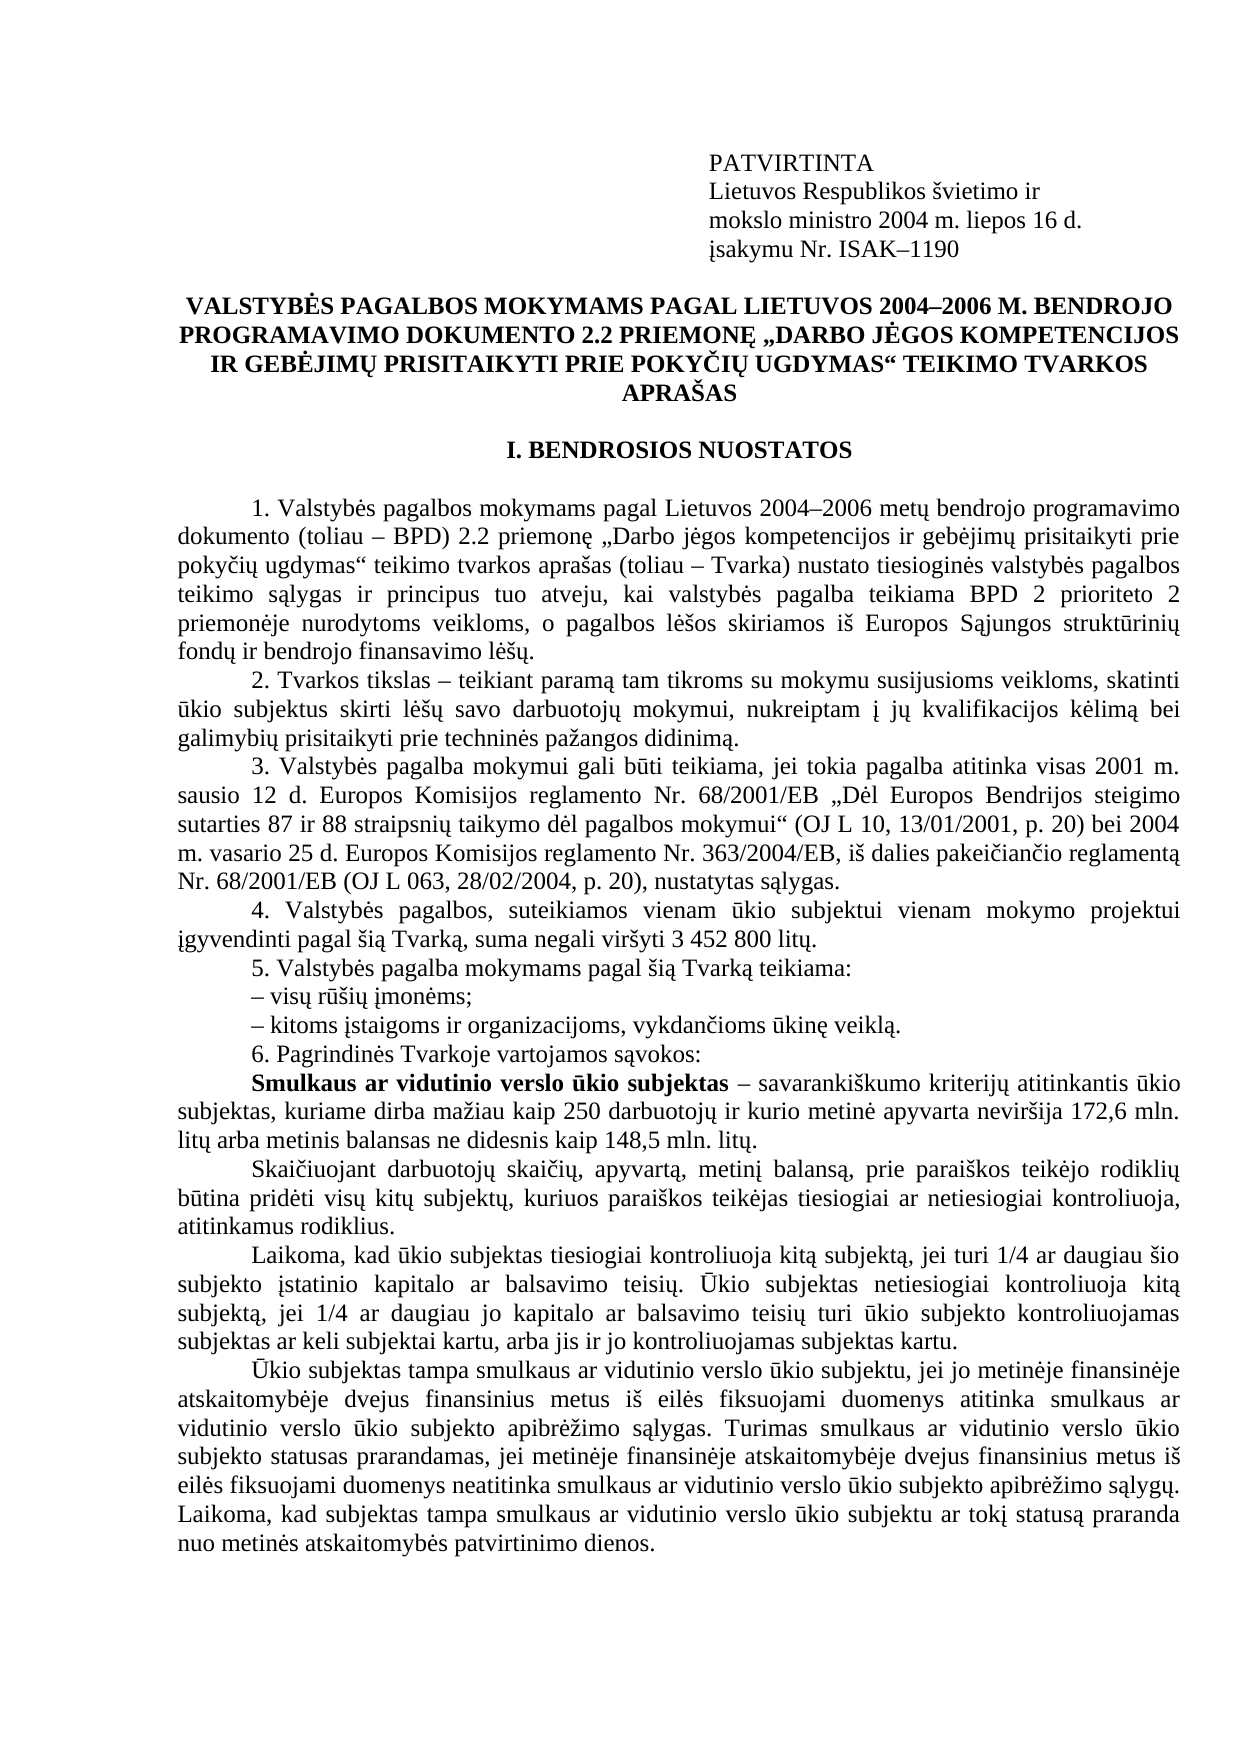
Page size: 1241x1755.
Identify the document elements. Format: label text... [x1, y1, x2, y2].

text mokslo ministro 2004 m. liepos 16 d. [177, 205, 1181, 234]
text 4. Valstybės pagalbos, suteikiamos vienam ūkio subjektui vienam mokymo projektui įgyvendinti pagal šią Tvarką, suma negali viršyti 3 452 800 litų. [177, 895, 1181, 953]
text 3. Valstybės pagalba mokymui gali būti teikiama, jei tokia pagalba atitinka visas 2001 m. sausio 12 d. Europos Komisijos reglamento Nr. 68/2001/EB „Dėl Europos Bendrijos steigimo sutarties 87 ir 88 straipsnių taikymo dėl pagalbos mokymui“ (OJ L 10, 13/01/2001, p. 20) bei 2004 m. vasario 25 d. Europos Komisijos reglamento Nr. 363/2004/EB, iš dalies pakeičiančio reglamentą Nr. 68/2001/EB (OJ L 063, 28/02/2004, p. 20), nustatytas sąlygas. [177, 751, 1181, 895]
text įsakymu Nr. ISAK–1190 [177, 234, 1181, 263]
text Skaičiuojant darbuotojų skaičių, apyvartą, metinį balansą, prie paraiškos teikėjo rodiklių būtina pridėti visų kitų subjektų, kuriuos paraiškos teikėjas tiesiogiai ar netiesiogiai kontroliuoja, atitinkamus rodiklius. [177, 1154, 1181, 1240]
text 1. Valstybės pagalbos mokymams pagal Lietuvos 2004–2006 metų bendrojo programavimo dokumento (toliau – BPD) 2.2 priemonę „Darbo jėgos kompetencijos ir gebėjimų prisitaikyti prie pokyčių ugdymas“ teikimo tvarkos aprašas (toliau – Tvarka) nustato tiesioginės valstybės pagalbos teikimo sąlygas ir principus tuo atveju, kai valstybės pagalba teikiama BPD 2 prioriteto 2 priemonėje nurodytoms veikloms, o pagalbos lėšos skiriamos iš Europos Sąjungos struktūrinių fondų ir bendrojo finansavimo lėšų. [177, 493, 1181, 665]
text – kitoms įstaigoms ir organizacijoms, vykdančioms ūkinę veiklą. [177, 1010, 1181, 1039]
text I. BENDROSIOS NUOSTATOS [177, 435, 1181, 464]
text – visų rūšių įmonėms; [177, 981, 1181, 1010]
text PATVIRTINTA [177, 148, 1181, 176]
text 5. Valstybės pagalba mokymams pagal šią Tvarką teikiama: [177, 953, 1181, 981]
text Laikoma, kad ūkio subjektas tiesiogiai kontroliuoja kitą subjektą, jei turi 1/4 ar daugiau šio subjekto įstatinio kapitalo ar balsavimo teisių. Ūkio subjektas netiesiogiai kontroliuoja kitą subjektą, jei 1/4 ar daugiau jo kapitalo ar balsavimo teisių turi ūkio subjekto kontroliuojamas subjektas ar keli subjektai kartu, arba jis ir jo kontroliuojamas subjektas kartu. [177, 1240, 1181, 1355]
text 6. Pagrindinės Tvarkoje vartojamos sąvokos: [177, 1039, 1181, 1068]
text 2. Tvarkos tikslas – teikiant paramą tam tikroms su mokymu susijusioms veikloms, skatinti ūkio subjektus skirti lėšų savo darbuotojų mokymui, nukreiptam į jų kvalifikacijos kėlimą bei galimybių prisitaikyti prie techninės pažangos didinimą. [177, 665, 1181, 751]
text Lietuvos Respublikos švietimo ir [177, 176, 1181, 205]
text VALSTYBĖS PAGALBOS MOKYMAMS PAGAL LIETUVOS 2004–2006 M. BENDROJO PROGRAMAVIMO DOKUMENTO 2.2 PRIEMONĘ „DARBO JĖGOS KOMPETENCIJOS IR GEBĖJIMŲ PRISITAIKYTI PRIE POKYČIŲ UGDYMAS“ TEIKIMO TVARKOS APRAŠAS [177, 291, 1181, 406]
text Smulkaus ar vidutinio verslo ūkio subjektas – savarankiškumo kriterijų atitinkantis ūkio subjektas, kuriame dirba mažiau kaip 250 darbuotojų ir kurio metinė apyvarta neviršija 172,6 mln. litų arba metinis balansas ne didesnis kaip 148,5 mln. litų. [177, 1068, 1181, 1154]
text Ūkio subjektas tampa smulkaus ar vidutinio verslo ūkio subjektu, jei jo metinėje finansinėje atskaitomybėje dvejus finansinius metus iš eilės fiksuojami duomenys atitinka smulkaus ar vidutinio verslo ūkio subjekto apibrėžimo sąlygas. Turimas smulkaus ar vidutinio verslo ūkio subjekto statusas prarandamas, jei metinėje finansinėje atskaitomybėje dvejus finansinius metus iš eilės fiksuojami duomenys neatitinka smulkaus ar vidutinio verslo ūkio subjekto apibrėžimo sąlygų. Laikoma, kad subjektas tampa smulkaus ar vidutinio verslo ūkio subjektu ar tokį statusą praranda nuo metinės atskaitomybės patvirtinimo dienos. [177, 1355, 1181, 1556]
